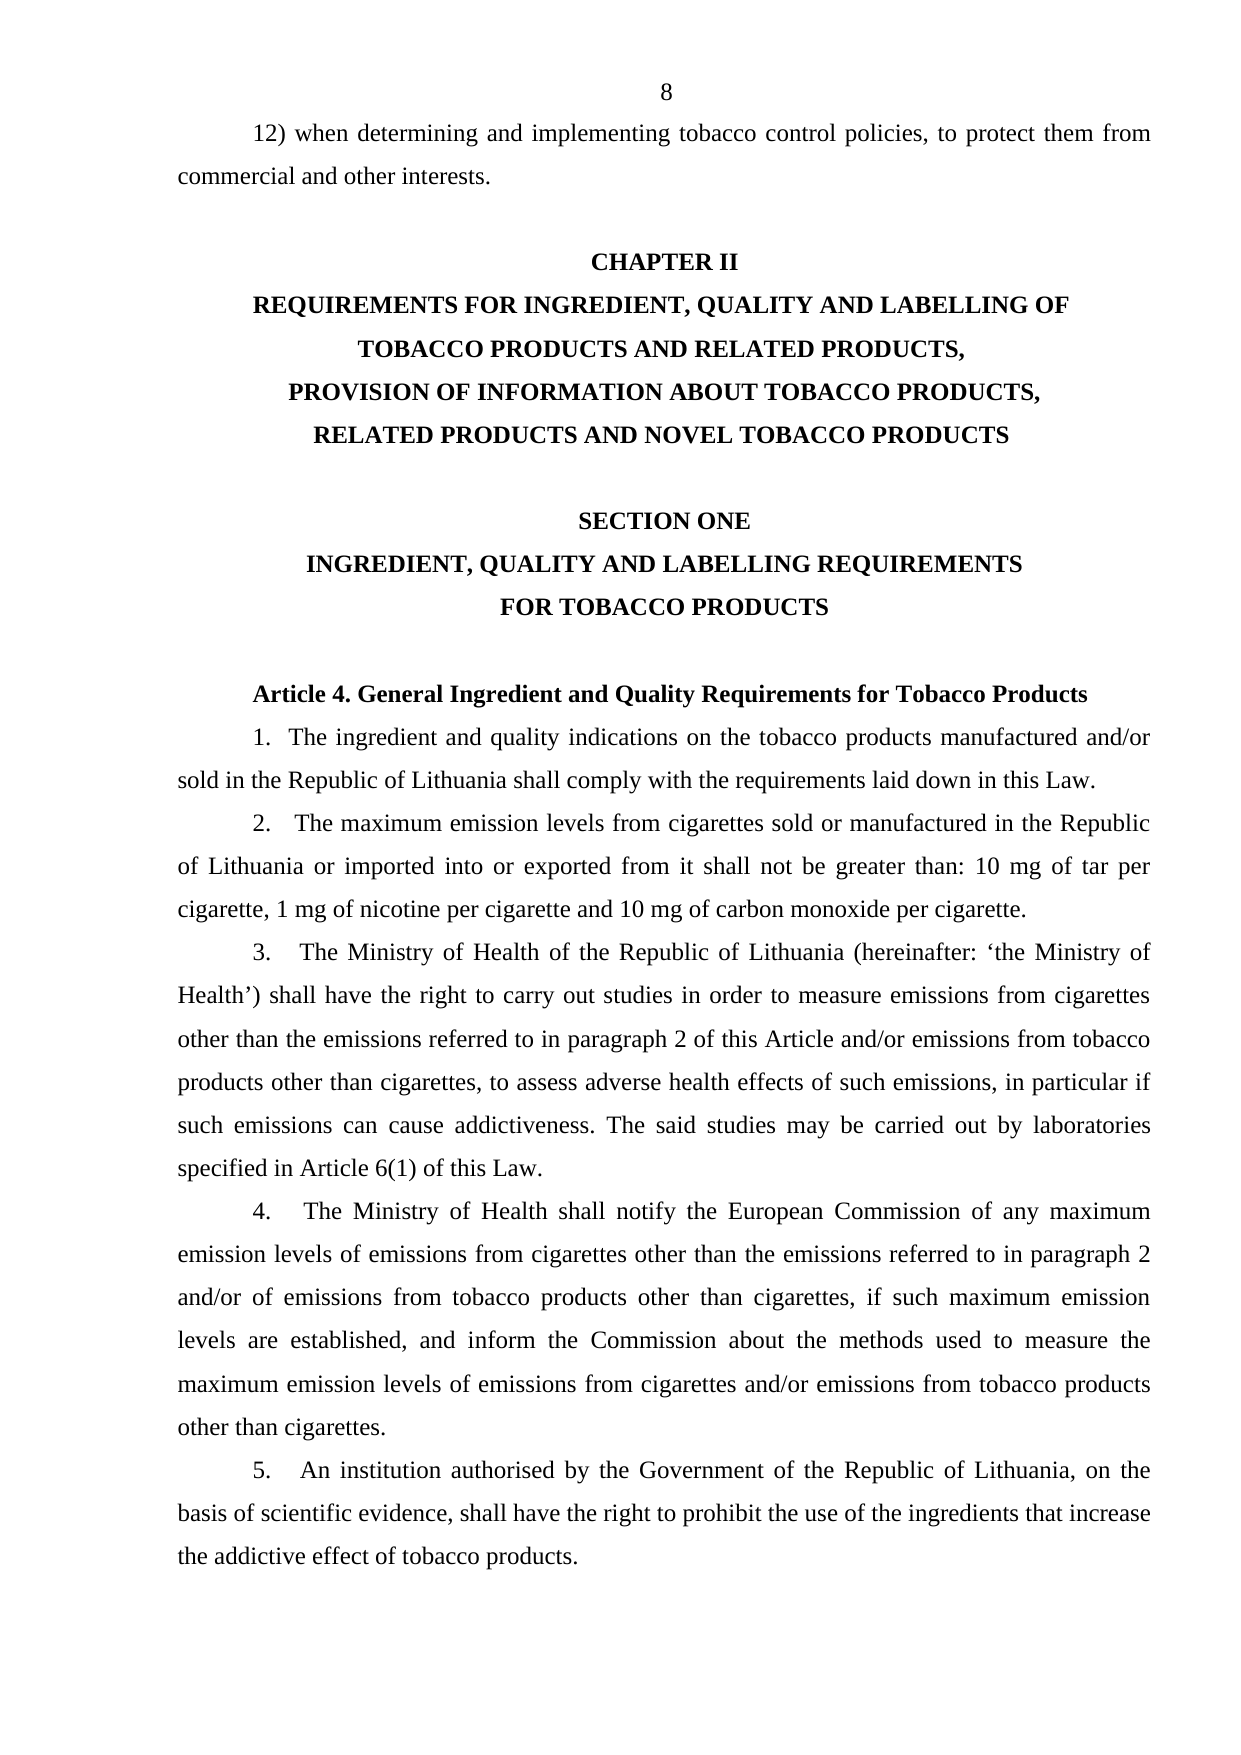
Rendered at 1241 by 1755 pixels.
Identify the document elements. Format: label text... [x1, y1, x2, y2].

text FOR TOBACCO PRODUCTS [177, 592, 1152, 621]
text 1. The ingredient and quality indications on the tobacco products manufactured and/or sold in the Republic of Lithuania shall comply with the requirements laid down in this Law. [177, 722, 1152, 794]
text INGREDIENT, QUALITY AND LABELLING REQUIREMENTS [177, 549, 1152, 578]
text TOBACCO PRODUCTS AND RELATED PRODUCTS, [177, 334, 1152, 362]
text RELATED PRODUCTS AND NOVEL TOBACCO PRODUCTS [177, 420, 1152, 449]
text CHAPTER II [177, 247, 1152, 276]
text 2. The maximum emission levels from cigarettes sold or manufactured in the Republic of Lithuania or imported into or exported from it shall not be greater than: 10 mg of tar per cigarette, 1 mg of nicotine per cigarette and 10 mg of carbon monoxide per cigarette. [177, 808, 1152, 923]
text 4. The Ministry of Health shall notify the European Commission of any maximum emission levels of emissions from cigarettes other than the emissions referred to in paragraph 2 and/or of emissions from tobacco products other than cigarettes, if such maximum emission levels are established, and inform the Commission about the methods used to measure the maximum emission levels of emissions from cigarettes and/or emissions from tobacco products other than cigarettes. [177, 1196, 1152, 1441]
text 3. The Ministry of Health of the Republic of Lithuania (hereinafter: ‘the Ministry of Health’) shall have the right to carry out studies in order to measure emissions from cigarettes other than the emissions referred to in paragraph 2 of this Article and/or emissions from tobacco products other than cigarettes, to assess adverse health effects of such emissions, in particular if such emissions can cause addictiveness. The said studies may be carried out by laboratories specified in Article 6(1) of this Law. [177, 937, 1152, 1182]
text PROVISION OF INFORMATION ABOUT TOBACCO PRODUCTS, [177, 377, 1152, 406]
text SECTION ONE [177, 506, 1152, 535]
text Article 4. General Ingredient and Quality Requirements for Tobacco Products [177, 679, 1152, 707]
text REQUIREMENTS FOR INGREDIENT, QUALITY AND LABELLING OF [177, 291, 1152, 319]
text 12) when determining and implementing tobacco control policies, to protect them from commercial and other interests. [177, 118, 1152, 190]
text 5. An institution authorised by the Government of the Republic of Lithuania, on the basis of scientific evidence, shall have the right to prohibit the use of the ingredients that increase the addictive effect of tobacco products. [177, 1455, 1152, 1570]
